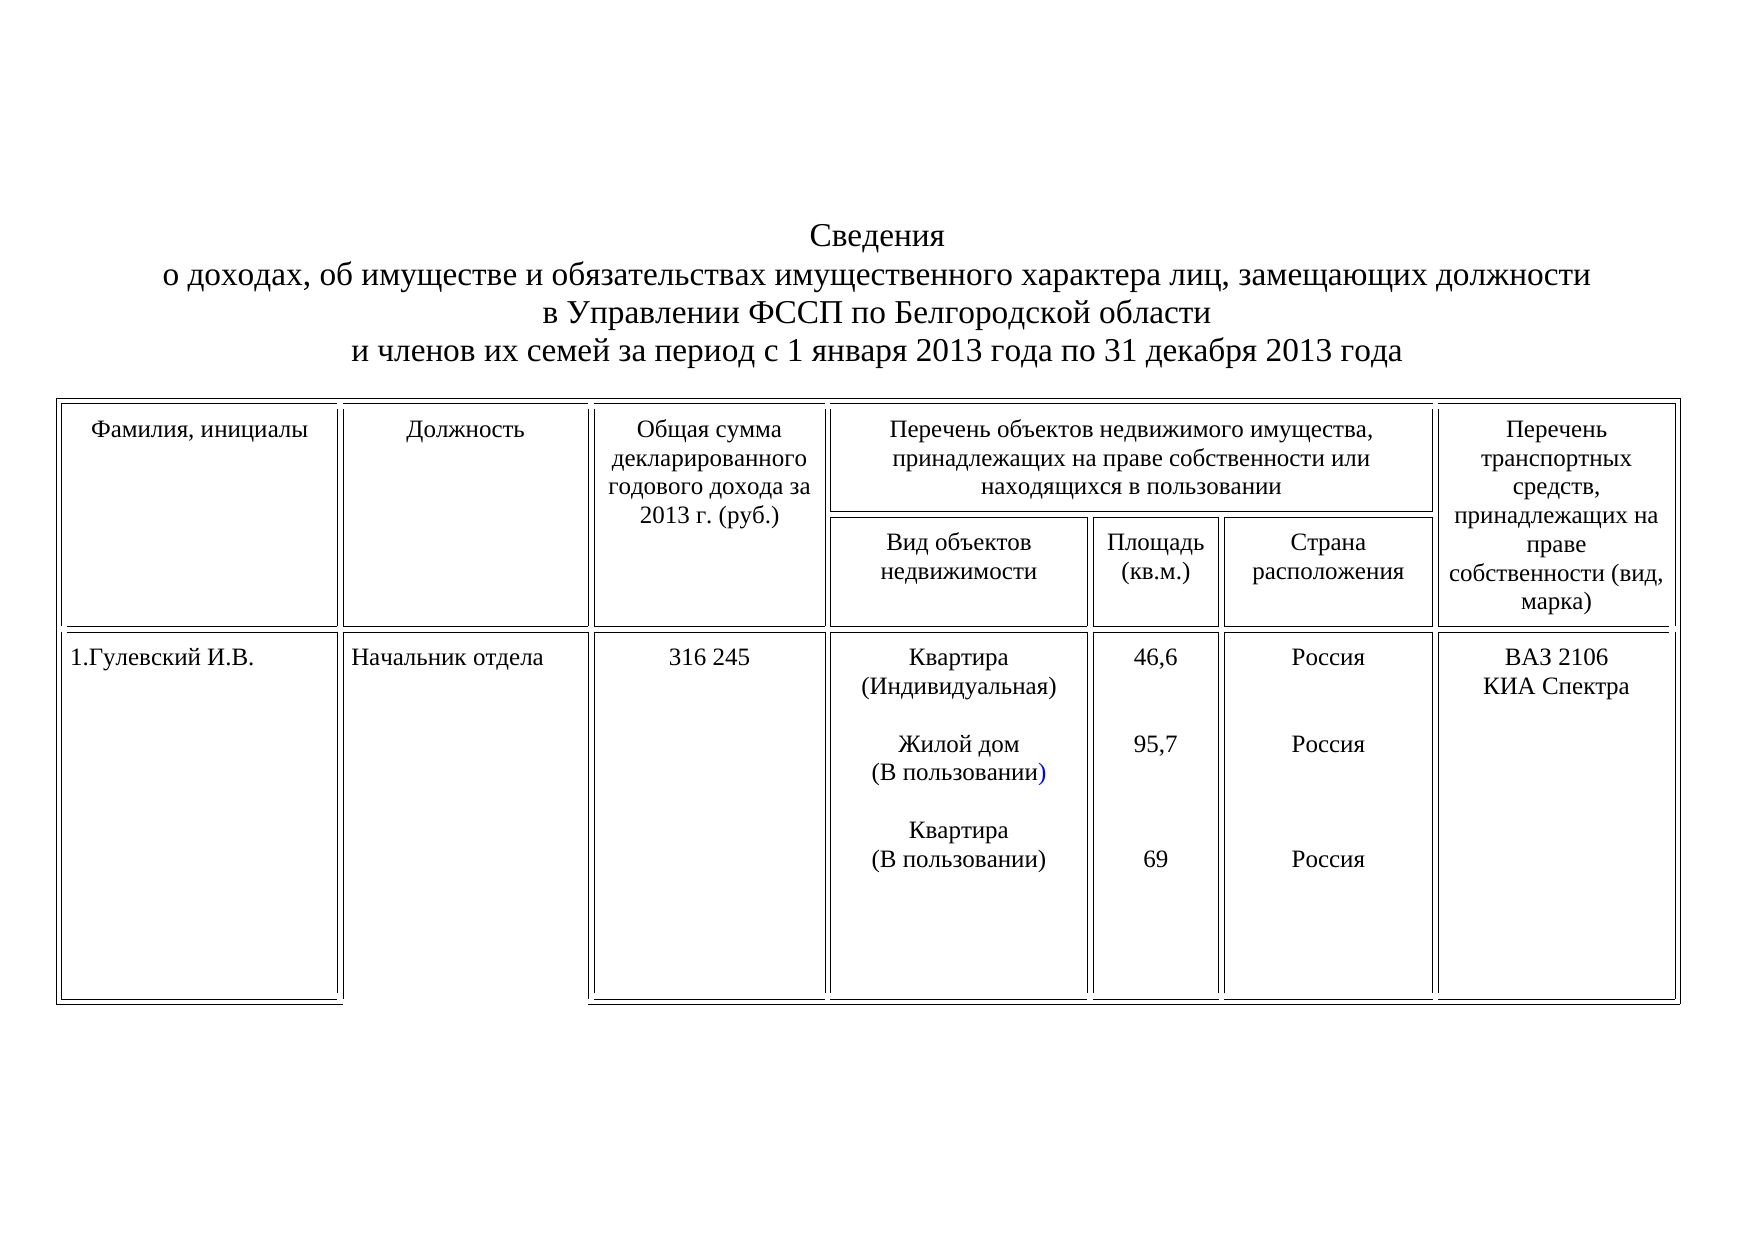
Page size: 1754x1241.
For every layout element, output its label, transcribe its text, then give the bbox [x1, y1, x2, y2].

table_cell Квартира (Индивидуальная) Жилой дом (В пользовании) Квартира (В пользовании) [828, 626, 1090, 998]
table_cell Площадь (кв.м.) [1090, 512, 1221, 626]
table_header Общая сумма декларированного годового дохода за 2013 г. (руб.) [591, 399, 827, 626]
table_header Перечень объектов недвижимого имущества, принадлежащих на праве собственности или находящихся в пользовании [828, 399, 1435, 511]
table_cell 46,6 95,7 69 [1090, 626, 1221, 998]
table_header Фамилия, инициалы [59, 399, 340, 626]
table_cell Страна расположения [1221, 511, 1435, 626]
table_cell Начальник отдела [340, 626, 591, 998]
table_cell ВАЗ 2106 КИА Спектра [1435, 626, 1677, 998]
table_cell 316 245 [591, 626, 827, 998]
table_cell 1.Гулевский И.В. [59, 626, 340, 998]
table_cell Вид объектов недвижимости [828, 511, 1090, 626]
table_cell Россия Россия Россия [1221, 626, 1435, 998]
table_header Должность [340, 399, 591, 626]
text Сведения о доходах, об имуществе и обязательствах имущественного характера лиц, замещающих должности в Управлении ФССП по Белгородской области и членов их семей за период с 1 января 2013 года по 31 декабря 2013 года [118, 216, 1636, 369]
table_header Перечень транспортных средств, принадлежащих на праве собственности (вид, марка) [1435, 399, 1677, 626]
